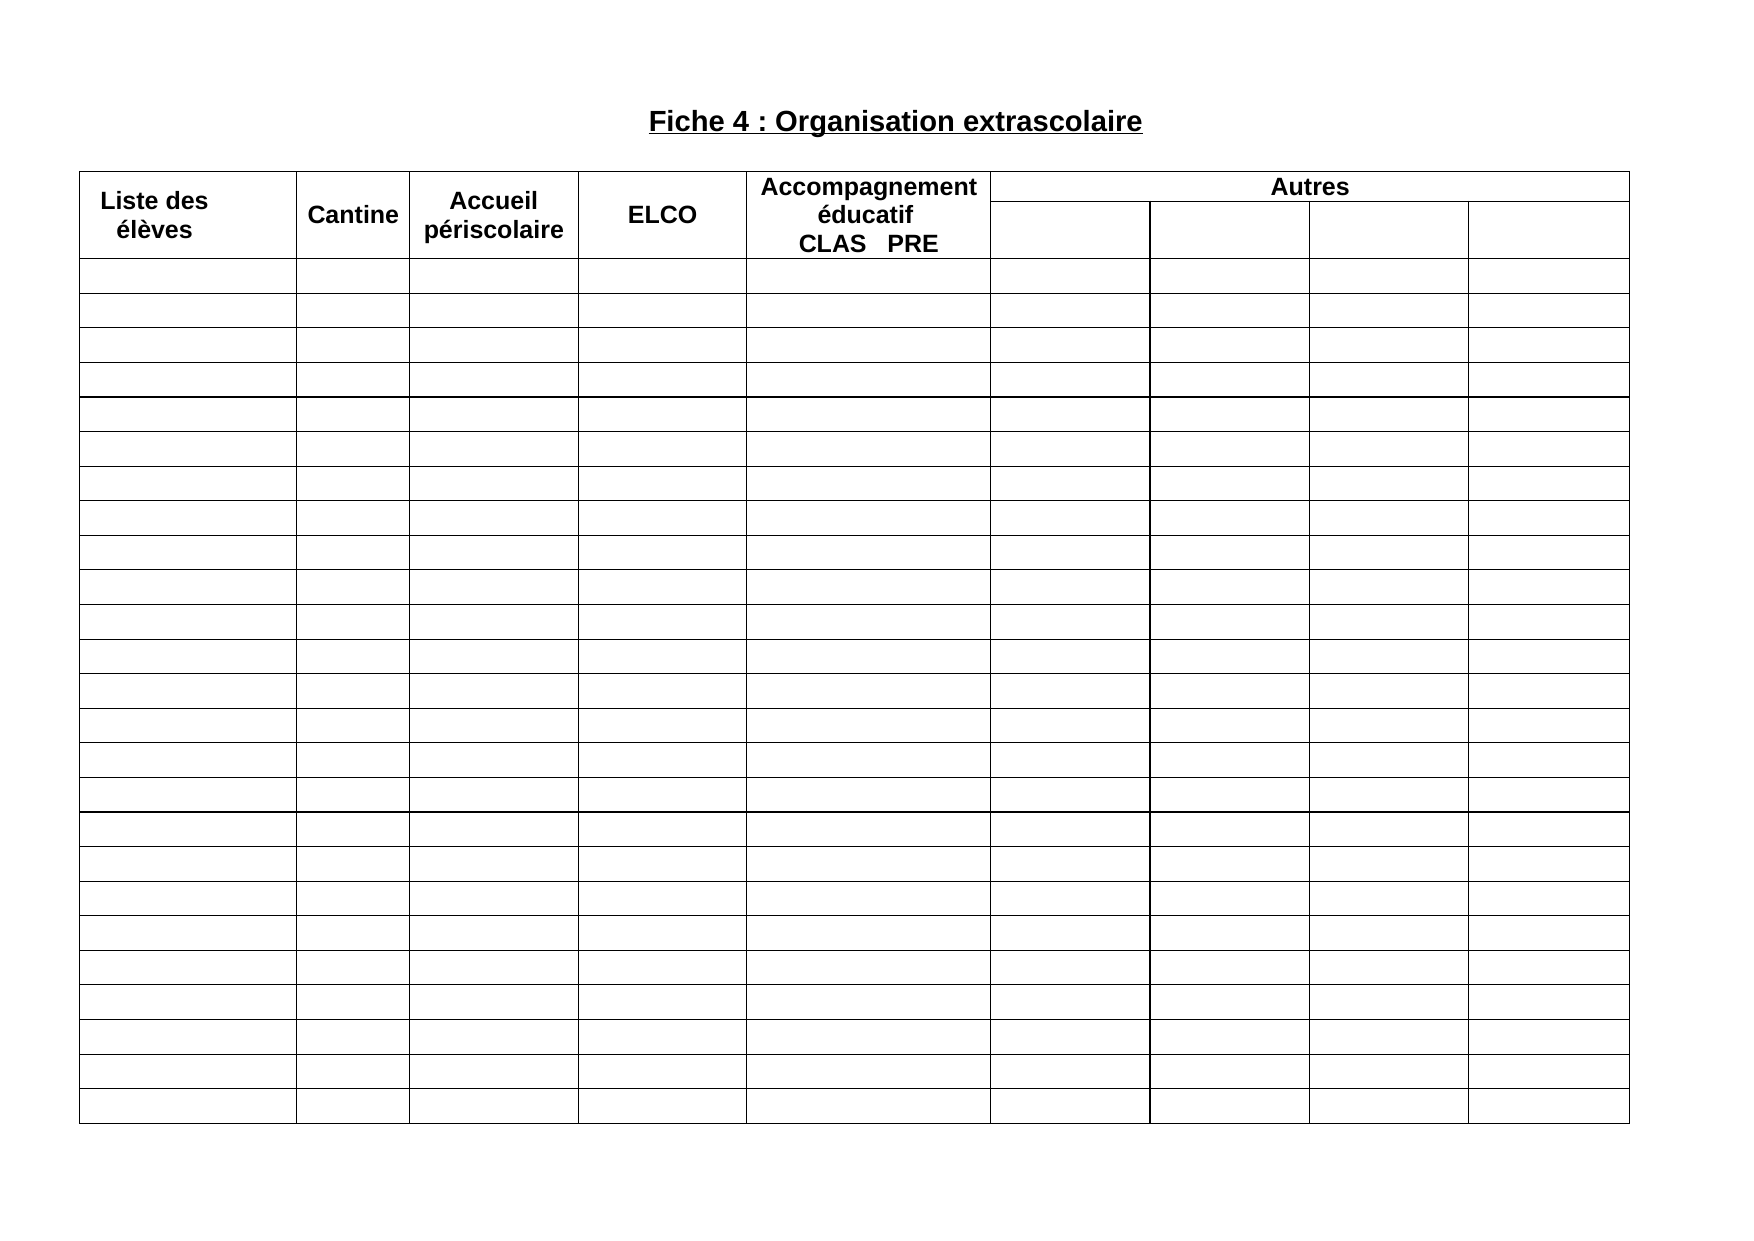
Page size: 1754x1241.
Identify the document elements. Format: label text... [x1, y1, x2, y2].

table_cell [410, 847, 578, 881]
table_cell [1469, 813, 1629, 846]
table_cell [747, 709, 990, 742]
table_cell [579, 536, 746, 569]
table_cell [747, 501, 990, 535]
table_cell [747, 363, 990, 396]
table_cell [1310, 1055, 1468, 1088]
table_cell [747, 813, 990, 846]
table_cell [1469, 743, 1629, 777]
table_cell [579, 640, 746, 673]
table_cell [80, 1020, 296, 1053]
table_cell [80, 985, 296, 1019]
table_cell [1151, 294, 1309, 327]
table_cell [80, 432, 296, 466]
table_cell [991, 605, 1149, 638]
table_cell [80, 467, 296, 500]
table_cell [80, 501, 296, 535]
table_cell [297, 259, 409, 293]
table_cell [991, 985, 1149, 1019]
table_cell [991, 467, 1149, 500]
table_cell [1310, 501, 1468, 535]
table_cell [1151, 259, 1309, 293]
table_cell [80, 813, 296, 846]
table_cell [1151, 743, 1309, 777]
table_cell [297, 1055, 409, 1088]
table_cell [297, 847, 409, 881]
table_cell [80, 916, 296, 950]
table_cell [297, 1020, 409, 1053]
table_cell [747, 1089, 990, 1123]
table_cell [991, 328, 1149, 362]
table_cell [991, 363, 1149, 396]
table_cell [297, 709, 409, 742]
table_cell [1469, 640, 1629, 673]
table_cell [747, 294, 990, 327]
table_cell [991, 202, 1149, 258]
table_cell [1310, 398, 1468, 431]
table_cell [80, 363, 296, 396]
table_cell [991, 813, 1149, 846]
table_cell [579, 985, 746, 1019]
table_cell [80, 328, 296, 362]
table_cell [80, 259, 296, 293]
table_cell [1310, 294, 1468, 327]
table_cell [747, 570, 990, 604]
table_cell [1469, 1089, 1629, 1123]
table_cell [1151, 363, 1309, 396]
table_cell [991, 1089, 1149, 1123]
table_cell [579, 674, 746, 708]
table_cell [410, 467, 578, 500]
table_cell [991, 743, 1149, 777]
table_cell [80, 709, 296, 742]
table_cell [80, 570, 296, 604]
table_cell [1151, 951, 1309, 984]
table_cell [1469, 294, 1629, 327]
table_cell [579, 1020, 746, 1053]
table_cell [1151, 202, 1309, 258]
table_cell [410, 1055, 578, 1088]
table_cell [579, 467, 746, 500]
table_cell [579, 570, 746, 604]
table_cell [579, 328, 746, 362]
table_cell [1469, 467, 1629, 500]
table_cell [747, 467, 990, 500]
table_cell [1151, 709, 1309, 742]
table_cell [1469, 985, 1629, 1019]
table_cell [579, 882, 746, 915]
table_cell [747, 1055, 990, 1088]
table_cell [1151, 1089, 1309, 1123]
table_cell [410, 363, 578, 396]
table_cell [747, 1020, 990, 1053]
table_cell [1310, 743, 1468, 777]
table_cell [80, 743, 296, 777]
table_cell [579, 605, 746, 638]
table_cell [1469, 328, 1629, 362]
table_cell [410, 813, 578, 846]
table_header Liste des élèves [80, 172, 296, 258]
table_cell [1151, 640, 1309, 673]
table_cell [991, 294, 1149, 327]
table_cell [1469, 398, 1629, 431]
table_cell [1310, 467, 1468, 500]
table_cell [410, 640, 578, 673]
table_cell [80, 398, 296, 431]
table_cell [747, 951, 990, 984]
table_cell [297, 778, 409, 811]
table_cell [991, 536, 1149, 569]
table_cell [1151, 778, 1309, 811]
table_cell [1469, 259, 1629, 293]
table_cell [747, 640, 990, 673]
table_cell [297, 398, 409, 431]
table_cell [579, 951, 746, 984]
table_cell [297, 743, 409, 777]
table_header Autres [991, 172, 1629, 201]
table_cell [1310, 951, 1468, 984]
table_cell [297, 951, 409, 984]
table_cell [297, 605, 409, 638]
table_cell [80, 882, 296, 915]
table_cell [991, 709, 1149, 742]
table_cell [579, 1089, 746, 1123]
table_header ELCO [579, 172, 746, 258]
table_cell [80, 778, 296, 811]
table_cell [297, 536, 409, 569]
table_cell [297, 640, 409, 673]
table_cell [1310, 1089, 1468, 1123]
table_cell [80, 674, 296, 708]
table_cell [579, 743, 746, 777]
table_cell [1151, 432, 1309, 466]
table_cell [1469, 501, 1629, 535]
table_cell [410, 778, 578, 811]
table_cell [297, 916, 409, 950]
table_cell [579, 778, 746, 811]
table_cell [579, 501, 746, 535]
table_cell [1469, 570, 1629, 604]
table_cell [410, 432, 578, 466]
table_cell [1310, 847, 1468, 881]
table_cell [1310, 985, 1468, 1019]
table_cell [1469, 1055, 1629, 1088]
table_cell [1310, 916, 1468, 950]
table_cell [991, 1020, 1149, 1053]
table_cell [1469, 1020, 1629, 1053]
table_cell [1151, 882, 1309, 915]
table_cell [579, 398, 746, 431]
table_cell [1310, 259, 1468, 293]
table_cell [297, 432, 409, 466]
table_cell [1151, 328, 1309, 362]
table_cell [991, 778, 1149, 811]
table_cell [1310, 674, 1468, 708]
table_cell [410, 985, 578, 1019]
table_cell [80, 294, 296, 327]
table_header Accueil périscolaire [410, 172, 578, 258]
table_cell [991, 640, 1149, 673]
table_cell [579, 432, 746, 466]
table_cell [747, 674, 990, 708]
table_cell [80, 847, 296, 881]
table_cell [747, 259, 990, 293]
table_cell [747, 916, 990, 950]
table_cell [410, 951, 578, 984]
table_cell [410, 501, 578, 535]
table_cell [1469, 882, 1629, 915]
table_cell [991, 951, 1149, 984]
table_cell [1310, 432, 1468, 466]
table_cell [991, 398, 1149, 431]
table_cell [747, 743, 990, 777]
table_cell [80, 605, 296, 638]
table_cell [297, 467, 409, 500]
table_cell [1310, 570, 1468, 604]
table_cell [1151, 847, 1309, 881]
table_cell [1310, 536, 1468, 569]
table_cell [1151, 605, 1309, 638]
table_cell [991, 501, 1149, 535]
table_cell [297, 813, 409, 846]
table_cell [991, 916, 1149, 950]
table_cell [1151, 1055, 1309, 1088]
table_cell [991, 570, 1149, 604]
table_cell [579, 813, 746, 846]
table_cell [1469, 778, 1629, 811]
table_cell [297, 570, 409, 604]
table_cell [297, 294, 409, 327]
table_cell [1151, 570, 1309, 604]
table_cell [1469, 363, 1629, 396]
table_cell [1469, 536, 1629, 569]
table_cell [579, 916, 746, 950]
table_cell [747, 536, 990, 569]
table_cell [297, 1089, 409, 1123]
table_cell [1310, 328, 1468, 362]
table_cell [1310, 363, 1468, 396]
table_cell [297, 501, 409, 535]
table_cell [1151, 813, 1309, 846]
table_cell [1469, 847, 1629, 881]
table_cell [410, 570, 578, 604]
table_cell [1310, 709, 1468, 742]
table_cell [410, 743, 578, 777]
table_cell [410, 916, 578, 950]
table_cell [747, 398, 990, 431]
table_cell [1151, 398, 1309, 431]
table_cell [579, 294, 746, 327]
table_cell [80, 1055, 296, 1088]
table_cell [410, 398, 578, 431]
table_cell [410, 674, 578, 708]
table_cell [1310, 882, 1468, 915]
table_cell [410, 709, 578, 742]
table_cell [297, 328, 409, 362]
table_cell [410, 1089, 578, 1123]
table_cell [1151, 985, 1309, 1019]
table_cell [747, 985, 990, 1019]
text Fiche 4 : Organisation extrascolaire [185, 104, 1606, 137]
table_cell [297, 985, 409, 1019]
table_cell [297, 363, 409, 396]
table_cell [579, 1055, 746, 1088]
table_cell [297, 674, 409, 708]
table_cell [1469, 202, 1629, 258]
table_cell [1469, 674, 1629, 708]
table_cell [1469, 709, 1629, 742]
table_cell [747, 847, 990, 881]
table_cell [991, 882, 1149, 915]
table_cell [1469, 432, 1629, 466]
table_cell [80, 951, 296, 984]
table_header Cantine [297, 172, 409, 258]
table_cell [1151, 916, 1309, 950]
table_cell [1151, 501, 1309, 535]
table_cell [991, 259, 1149, 293]
table_cell [991, 432, 1149, 466]
table_cell [410, 536, 578, 569]
table_cell [991, 847, 1149, 881]
table_cell [410, 1020, 578, 1053]
table_cell [410, 294, 578, 327]
table_cell [1310, 1020, 1468, 1053]
table_cell [410, 882, 578, 915]
table_cell [579, 709, 746, 742]
table_cell [747, 882, 990, 915]
table_cell [1151, 536, 1309, 569]
table_cell [80, 640, 296, 673]
table_header Accompagnement éducatif CLAS PRE [747, 172, 990, 258]
table_cell [1310, 605, 1468, 638]
table_cell [410, 328, 578, 362]
table_cell [1469, 951, 1629, 984]
table_cell [1151, 674, 1309, 708]
table_cell [80, 1089, 296, 1123]
table_cell [1469, 605, 1629, 638]
table_cell [991, 1055, 1149, 1088]
table_cell [410, 605, 578, 638]
table_cell [579, 847, 746, 881]
table_cell [747, 328, 990, 362]
table_cell [1151, 467, 1309, 500]
table_cell [1310, 778, 1468, 811]
table_cell [1310, 202, 1468, 258]
table_cell [747, 778, 990, 811]
table_cell [747, 432, 990, 466]
table_cell [1151, 1020, 1309, 1053]
table_cell [80, 536, 296, 569]
table_cell [1469, 916, 1629, 950]
table_cell [410, 259, 578, 293]
table_cell [991, 674, 1149, 708]
table_cell [579, 363, 746, 396]
table_cell [1310, 640, 1468, 673]
table_cell [297, 882, 409, 915]
table_cell [747, 605, 990, 638]
table_cell [1310, 813, 1468, 846]
table_cell [579, 259, 746, 293]
